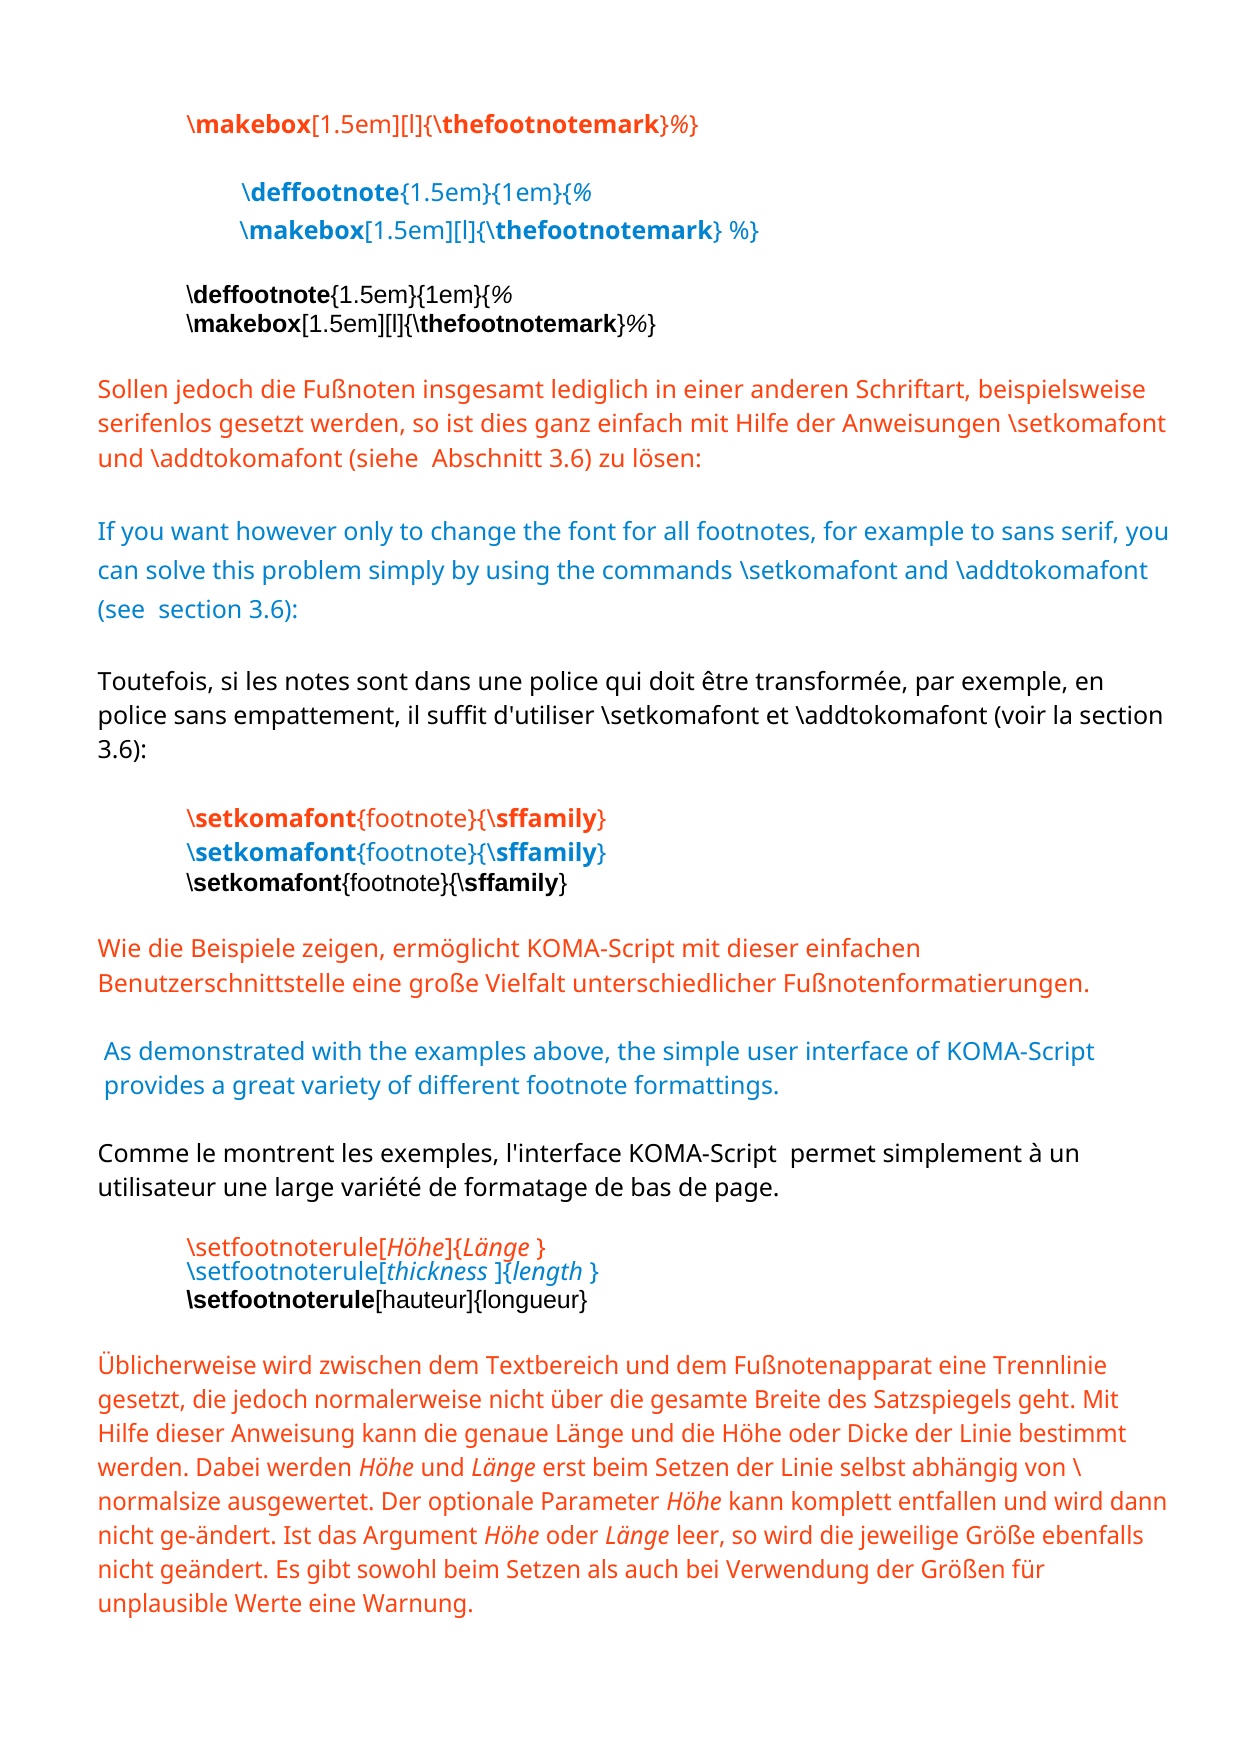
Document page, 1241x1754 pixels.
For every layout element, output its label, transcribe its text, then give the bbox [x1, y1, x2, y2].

text \deffootnote{1.5em}{1em}{% [241, 174, 1172, 208]
text \setkomafont{footnote}{\sffamily} [186, 800, 1172, 834]
text \setfootnoterule[hauteur]{longueur} [186, 1285, 1172, 1313]
text Toutefois, si les notes sont dans une police qui doit être transformée, par exemple, en police sans empattement, il suffit d'utiliser \setkomafont et \addtokomafont (voir la section 3.6): [97, 664, 1172, 766]
text \setkomafont{footnote}{\sffamily} [186, 868, 1172, 897]
text Üblicherweise wird zwischen dem Textbereich und dem Fußnotenapparat eine Trennlinie gesetzt, die jedoch normalerweise nicht über die gesamte Breite des Satzspiegels geht. Mit Hilfe dieser Anweisung kann die genaue Länge und die Höhe oder Dicke der Linie bestimmt werden. Dabei werden Höhe und Länge erst beim Setzen der Linie selbst abhängig von \normalsize ausgewertet. Der optionale Parameter Höhe kann komplett entfallen und wird dann nicht ge-ändert. Ist das Argument Höhe oder Länge leer, so wird die jeweilige Größe ebenfalls nicht geändert. Es gibt sowohl beim Setzen als auch bei Verwendung der Größen für unplausible Werte eine Warnung. [97, 1348, 1172, 1620]
text \deffootnote{1.5em}{1em}{% [186, 281, 1172, 309]
text If you want however only to change the font for all footnotes, for example to sans serif, you can solve this problem simply by using the commands \setkomafont and \addtokomafont (see section 3.6): [97, 513, 1172, 626]
text Sollen jedoch die Fußnoten insgesamt lediglich in einer anderen Schriftart, beispielsweise serifenlos gesetzt werden, so ist dies ganz einfach mit Hilfe der Anweisungen \setkomafont und \addtokomafont (siehe Abschnitt 3.6) zu lösen: [97, 372, 1172, 474]
text \makebox[1.5em][l]{\thefootnotemark}%} [186, 106, 800, 140]
text Wie die Beispiele zeigen, ermöglicht KOMA-Script mit dieser einfachen Benutzerschnittstelle eine große Vielfalt unterschiedlicher Fußnotenformatierungen. [97, 931, 1170, 999]
text \makebox[1.5em][l]{\thefootnotemark}%} [186, 309, 1172, 338]
text \setkomafont{footnote}{\sffamily} [186, 834, 1172, 868]
text As demonstrated with the examples above, the simple user interface of KOMA-Script provides a great variety of diﬀerent footnote formattings. [104, 1033, 1172, 1101]
text \setfootnoterule[Höhe]{Länge } [186, 1238, 1172, 1261]
text \makebox[1.5em][l]{\thefootnotemark} %} [239, 212, 1172, 246]
text \setfootnoterule[thickness ]{length } [186, 1261, 1172, 1285]
text Comme le montrent les exemples, l'interface KOMA-Script permet simplement à un utilisateur une large variété de formatage de bas de page. [97, 1136, 1170, 1204]
